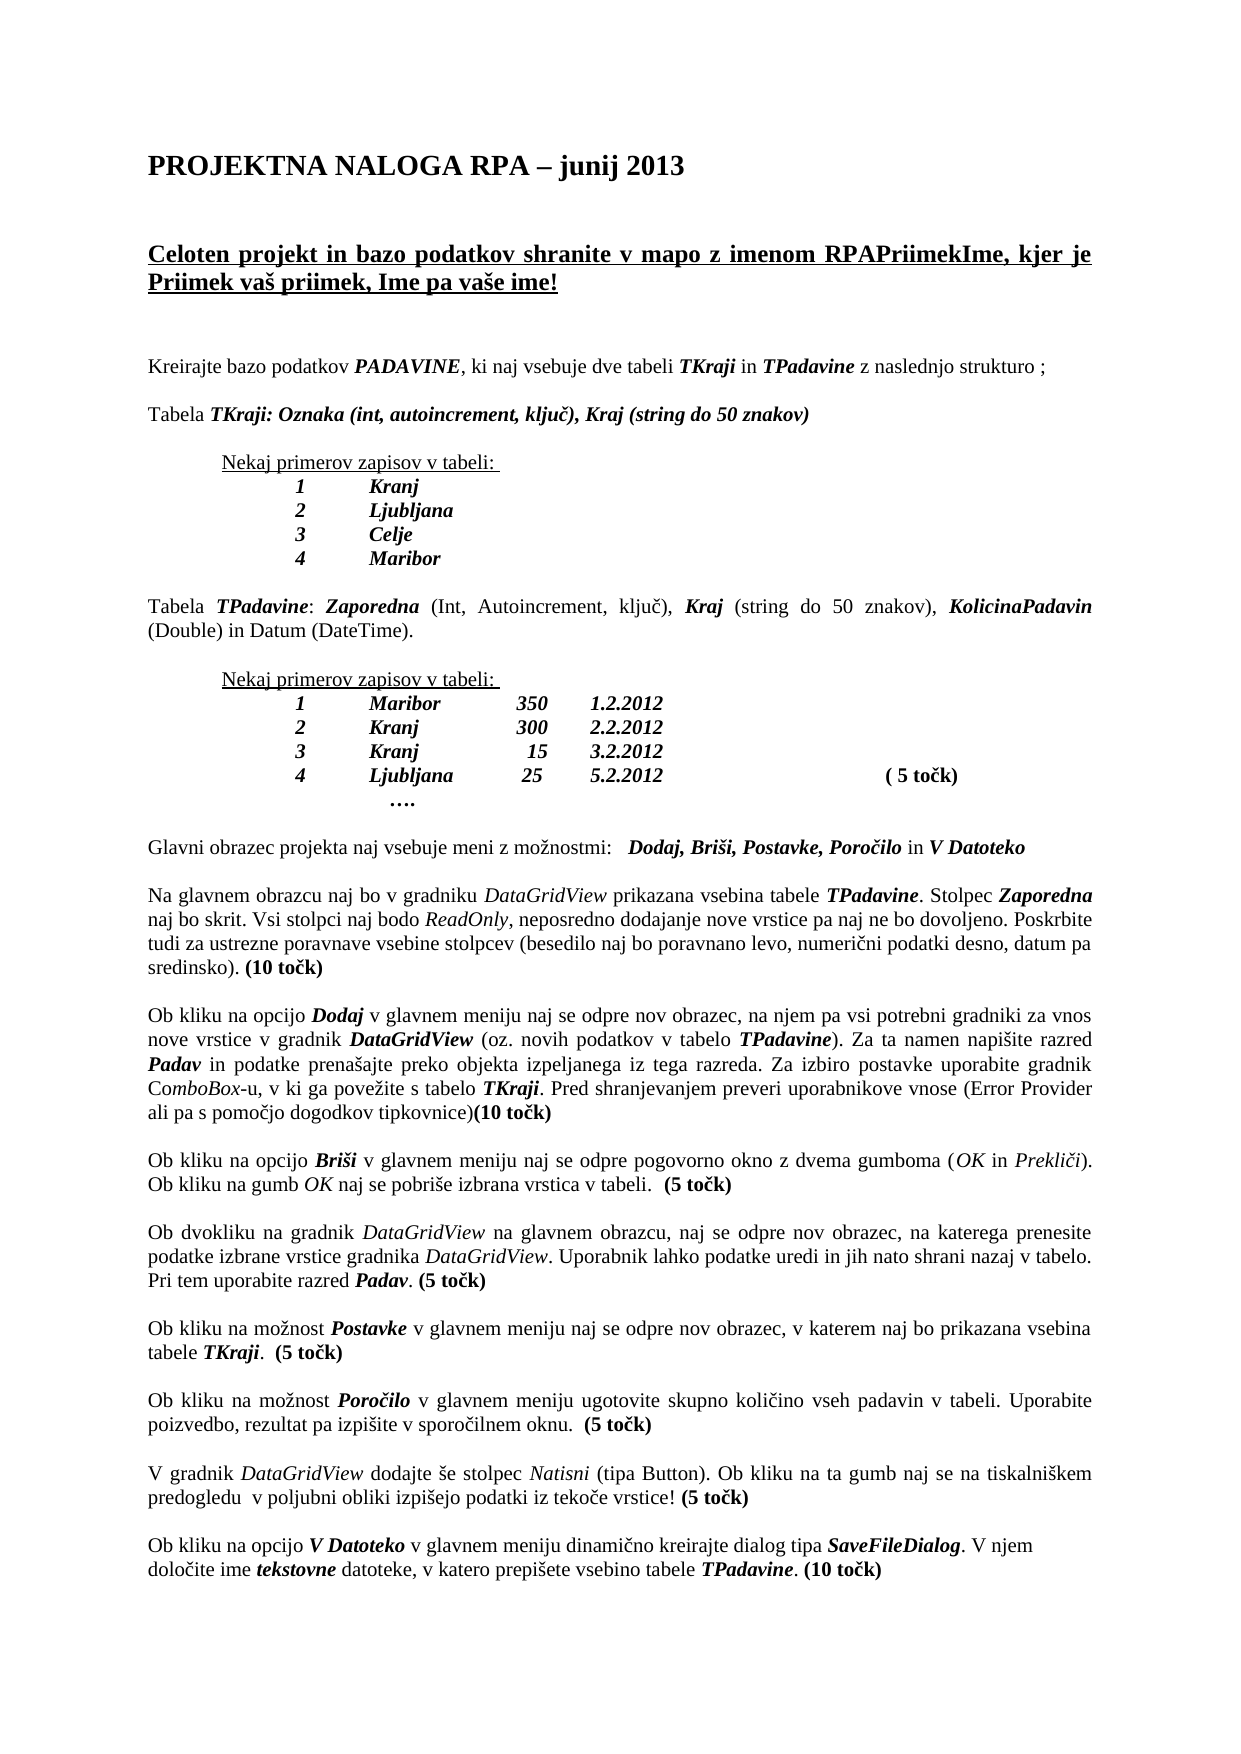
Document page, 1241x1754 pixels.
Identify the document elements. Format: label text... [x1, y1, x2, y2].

text Glavni obrazec projekta naj vsebuje meni z možnostmi: Dodaj, Briši, Postavke, Poročilo in V Datoteko [148, 835, 1093, 859]
text …. [221, 787, 1093, 811]
text 4 Maribor [221, 546, 1093, 570]
text Ob kliku na možnost Poročilo v glavnem meniju ugotovite skupno količino vseh padavin v tabeli. Uporabite poizvedbo, rezultat pa izpišite v sporočilnem oknu. (5 točk) [148, 1388, 1093, 1436]
text Ob kliku na opcijo V Datoteko v glavnem meniju dinamično kreirajte dialog tipa SaveFileDialog. V njem določite ime tekstovne datoteke, v katero prepišete vsebino tabele TPadavine. (10 točk) [148, 1533, 1093, 1581]
text Ob kliku na možnost Postavke v glavnem meniju naj se odpre nov obrazec, v katerem naj bo prikazana vsebina tabele TKraji. (5 točk) [148, 1316, 1093, 1364]
text 3 Kranj 15 3.2.2012 [221, 739, 1093, 763]
text Tabela TPadavine: Zaporedna (Int, Autoincrement, ključ), Kraj (string do 50 znakov), KolicinaPadavin (Double) in Datum (DateTime). [148, 594, 1093, 642]
text Celoten projekt in bazo podatkov shranite v mapo z imenom RPAPriimekIme, kjer je Priimek vaš priimek, Ime pa vaše ime! [148, 239, 1093, 296]
text Na glavnem obrazcu naj bo v gradniku DataGridView prikazana vsebina tabele TPadavine. Stolpec Zaporedna naj bo skrit. Vsi stolpci naj bodo ReadOnly, neposredno dodajanje nove vrstice pa naj ne bo dovoljeno. Poskrbite tudi za ustrezne poravnave vsebine stolpcev (besedilo naj bo poravnano levo, numerični podatki desno, datum pa sredinsko). (10 točk) [148, 883, 1093, 979]
text Ob kliku na opcijo Dodaj v glavnem meniju naj se odpre nov obrazec, na njem pa vsi potrebni gradniki za vnos nove vrstice v gradnik DataGridView (oz. novih podatkov v tabelo TPadavine). Za ta namen napišite razred Padav in podatke prenašajte preko objekta izpeljanega iz tega razreda. Za izbiro postavke uporabite gradnik ComboBox-u, v ki ga povežite s tabelo TKraji. Pred shranjevanjem preveri uporabnikove vnose (Error Provider ali pa s pomočjo dogodkov tipkovnice)(10 točk) [148, 1003, 1093, 1124]
text Ob kliku na opcijo Briši v glavnem meniju naj se odpre pogovorno okno z dvema gumboma (OK in Prekliči). Ob kliku na gumb OK naj se pobriše izbrana vrstica v tabeli. (5 točk) [148, 1148, 1093, 1196]
text 2 Ljubljana [221, 498, 1093, 522]
text Kreirajte bazo podatkov PADAVINE, ki naj vsebuje dve tabeli TKraji in TPadavine z naslednjo strukturo ; [148, 354, 1093, 378]
text 2 Kranj 300 2.2.2012 [221, 714, 1093, 739]
text 4 Ljubljana 25 5.2.2012 ( 5 točk) [221, 763, 1093, 787]
text Nekaj primerov zapisov v tabeli: [148, 450, 1093, 474]
text V gradnik DataGridView dodajte še stolpec Natisni (tipa Button). Ob kliku na ta gumb naj se na tiskalniškem predogledu v poljubni obliki izpišejo podatki iz tekoče vrstice! (5 točk) [148, 1461, 1093, 1509]
text Tabela TKraji: Oznaka (int, autoincrement, ključ), Kraj (string do 50 znakov) [148, 402, 1093, 426]
text PROJEKTNA NALOGA RPA – junij 2013 [148, 148, 1093, 181]
text Nekaj primerov zapisov v tabeli: [148, 666, 1093, 691]
text 1 Maribor 350 1.2.2012 [221, 691, 1093, 714]
text Ob dvokliku na gradnik DataGridView na glavnem obrazcu, naj se odpre nov obrazec, na katerega prenesite podatke izbrane vrstice gradnika DataGridView. Uporabnik lahko podatke uredi in jih nato shrani nazaj v tabelo. Pri tem uporabite razred Padav. (5 točk) [148, 1220, 1093, 1292]
text 3 Celje [221, 522, 1093, 546]
text 1 Kranj [221, 474, 1093, 498]
